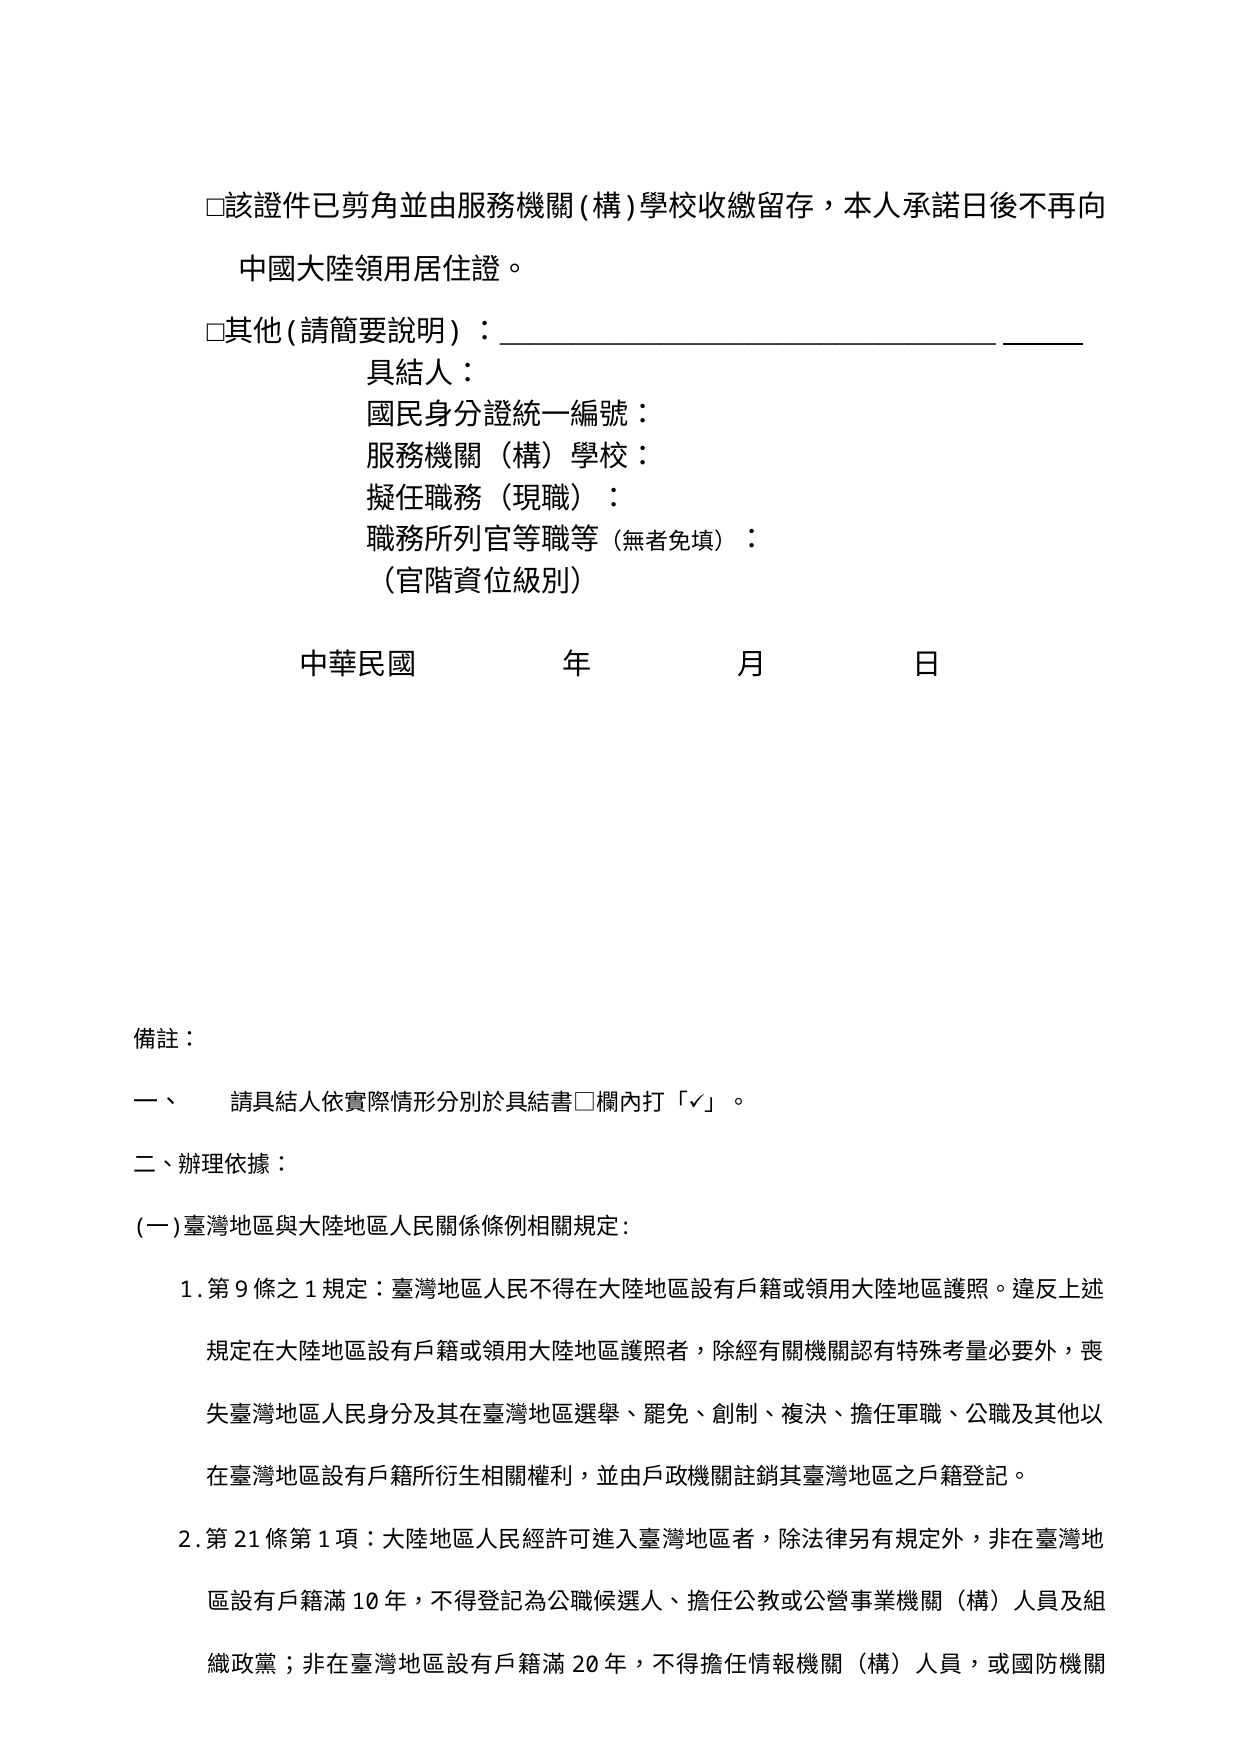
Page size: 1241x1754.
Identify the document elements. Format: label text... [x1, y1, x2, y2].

text 備註： [133, 996, 1107, 1058]
text (一)臺灣地區與大陸地區人民關係條例相關規定: [133, 1183, 1107, 1246]
text 擬任職務（現職）： [133, 475, 1107, 516]
text （官階資位級別） [133, 558, 1107, 600]
text 中華民國 年 月 日 [133, 641, 1107, 683]
text 具結人： [133, 350, 1107, 391]
text □該證件已剪角並由服務機關(構)學校收繳留存，本人承諾日後不再向中國大陸領用居住證。 [207, 162, 1107, 287]
text 服務機關（構）學校： [133, 433, 1107, 475]
text □其他(請簡要說明) ：__________________________________ [207, 287, 1107, 350]
text 國民身分證統一編號： [133, 391, 1107, 433]
list 請具結人依實際情形分別於具結書□欄內打「」。 [133, 1058, 1107, 1121]
text 1.第9條之1規定：臺灣地區人民不得在大陸地區設有戶籍或領用大陸地區護照。違反上述規定在大陸地區設有戶籍或領用大陸地區護照者，除經有關機關認有特殊考量必要外，喪失臺灣地區人民身分及其在臺灣地區選舉、罷免、創制、複決、擔任軍職、公職及其他以在臺灣地區設有戶籍所衍生相關權利，並由戶政機關註銷其臺灣地區之戶籍登記。 [179, 1246, 1107, 1496]
text 2.第21條第1項：大陸地區人民經許可進入臺灣地區者，除法律另有規定外，非在臺灣地區設有戶籍滿10年，不得登記為公職候選人、擔任公教或公營事業機關（構）人員及組織政黨；非在臺灣地區設有戶籍滿20年，不得擔任情報機關（構）人員，或國防機關 [177, 1496, 1107, 1683]
text 職務所列官等職等（無者免填）： [133, 516, 1107, 558]
text 二、辦理依據： [133, 1121, 1107, 1183]
